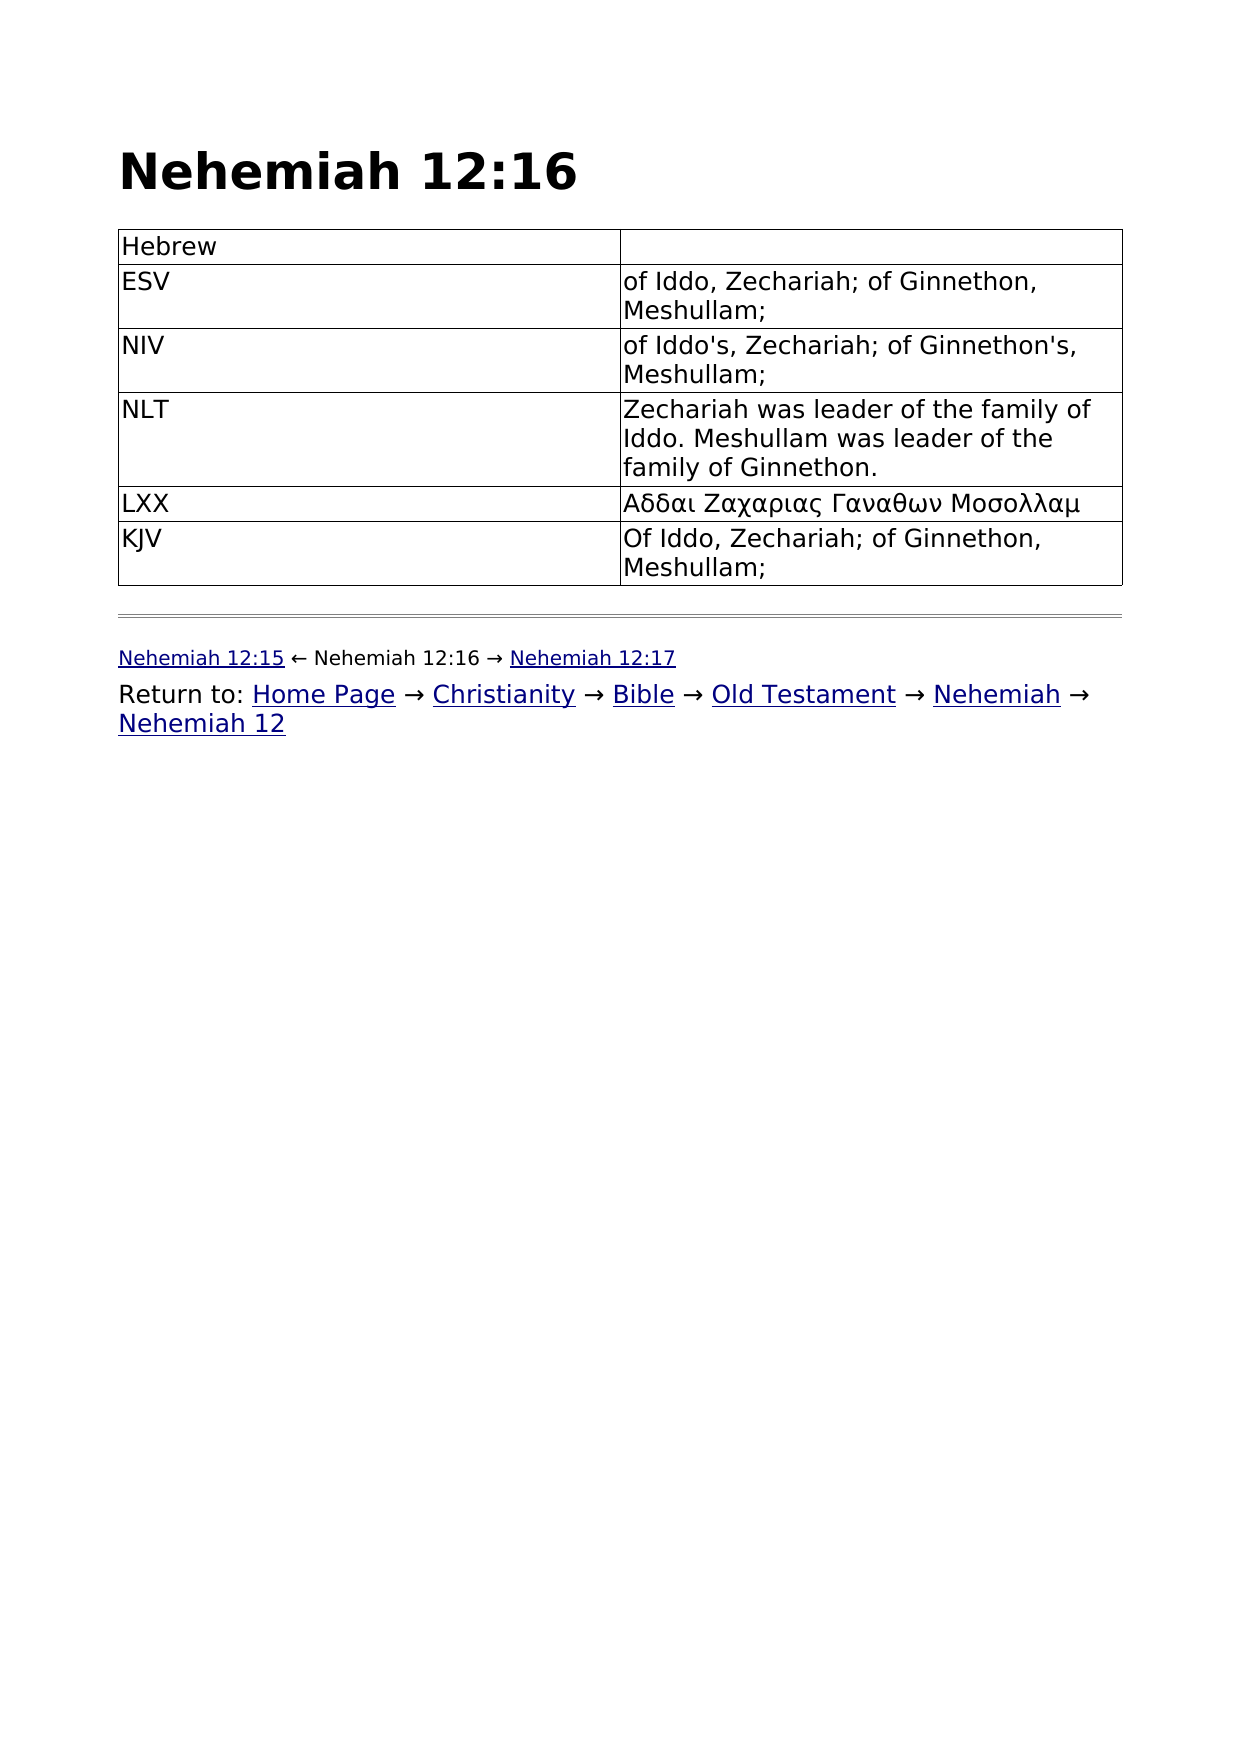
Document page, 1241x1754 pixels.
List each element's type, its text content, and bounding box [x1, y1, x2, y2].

table_cell Zechariah was leader of the family of Iddo. Meshullam was leader of the family of Ginnethon. [621, 393, 1122, 486]
table_cell Αδδαι Ζαχαριας Γαναθων Μοσολλαμ [621, 487, 1122, 521]
table_cell LXX [119, 487, 620, 521]
table_cell NIV [119, 329, 620, 392]
table_cell of Iddo's, Zechariah; of Ginnethon's, Meshullam; [621, 329, 1122, 392]
table_cell ESV [119, 265, 620, 328]
table_header [621, 230, 1122, 264]
table_cell of Iddo, Zechariah; of Ginnethon, Meshullam; [621, 265, 1122, 328]
text Nehemiah 12:15 ← Nehemiah 12:16 → Nehemiah 12:17 [118, 646, 1122, 680]
table_cell Of Iddo, Zechariah; of Ginnethon, Meshullam; [621, 522, 1122, 585]
subtitle Nehemiah 12:16 [118, 143, 1122, 201]
table_header Hebrew [119, 230, 620, 264]
table_cell NLT [119, 393, 620, 486]
table_cell KJV [119, 522, 620, 585]
text Return to: Home Page → Christianity → Bible → Old Testament → Nehemiah → Nehemiah 12 [118, 680, 1122, 739]
